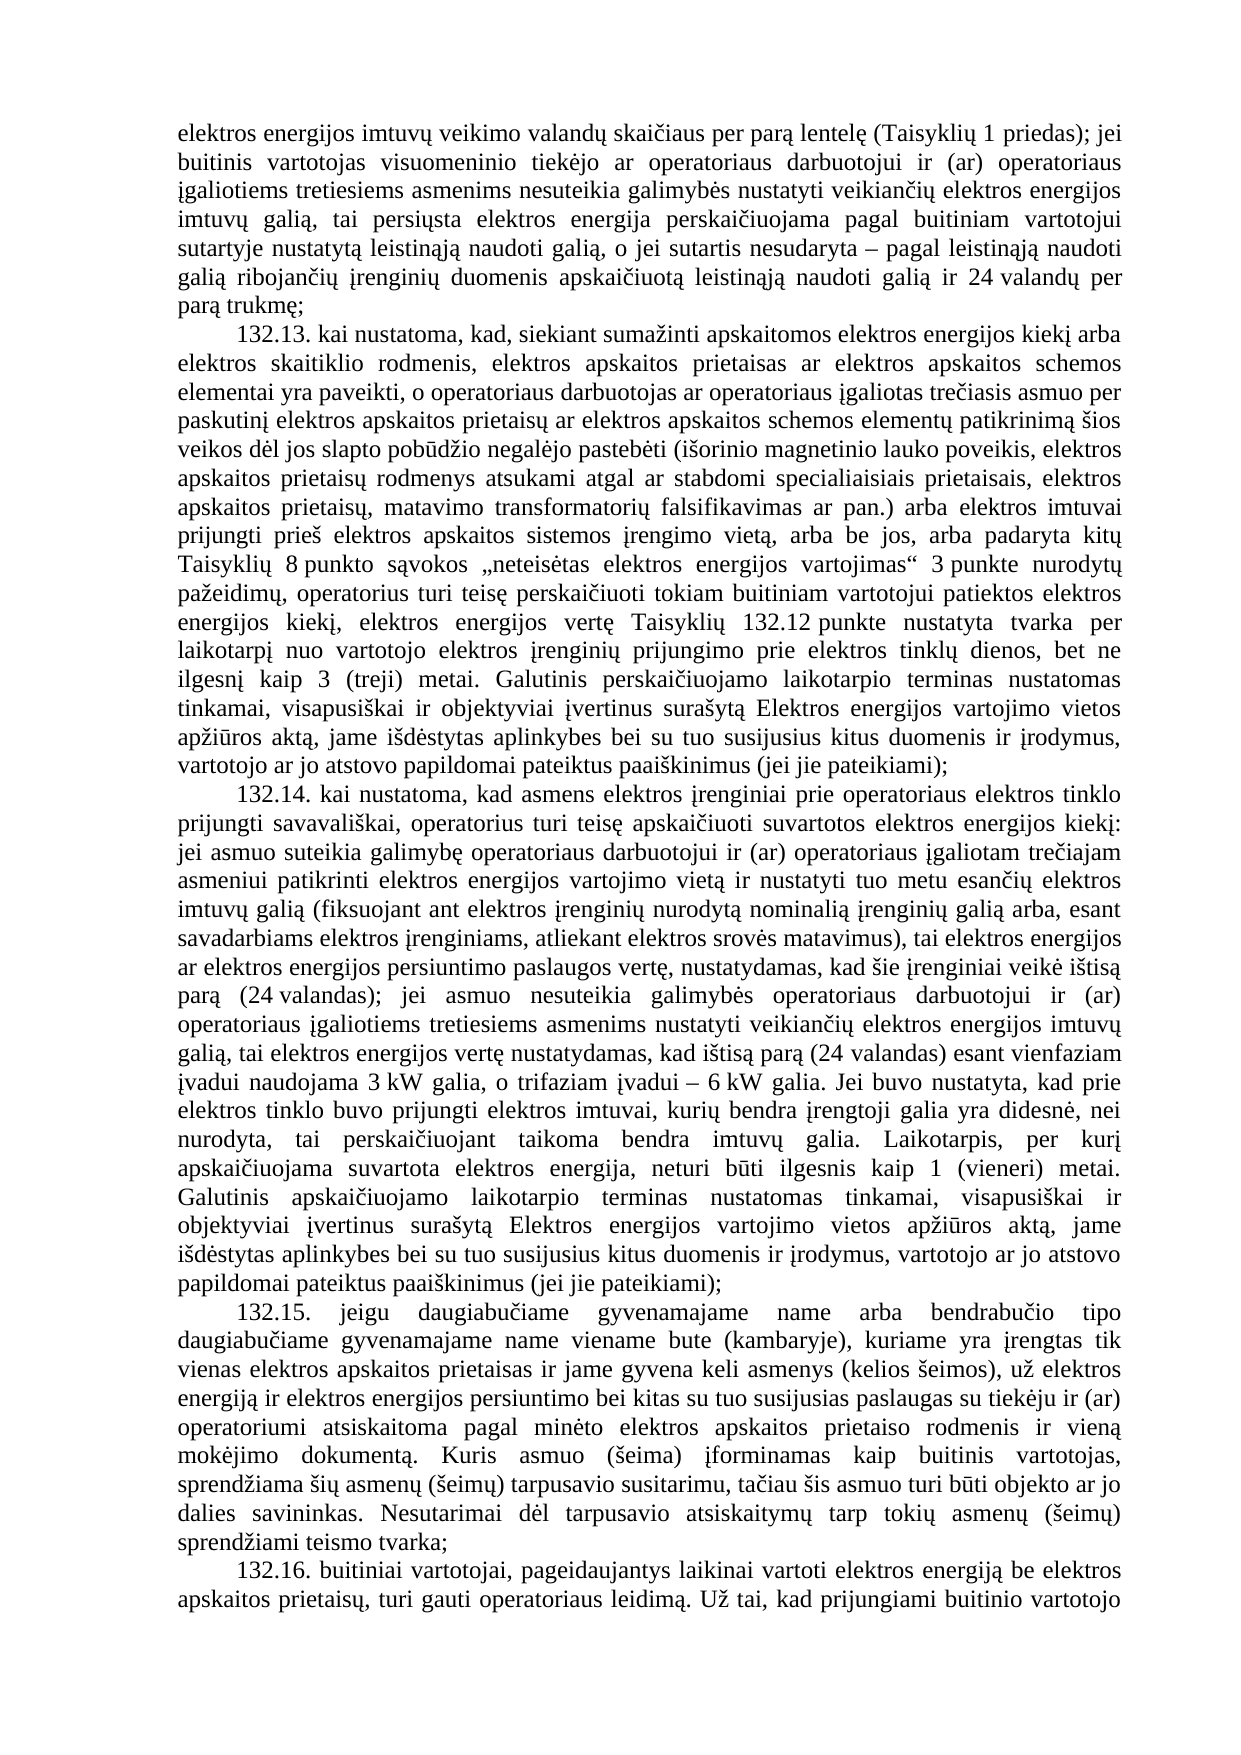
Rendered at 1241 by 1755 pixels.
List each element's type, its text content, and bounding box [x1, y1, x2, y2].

text 132.16. buitiniai vartotojai, pageidaujantys laikinai vartoti elektros energiją be elektros apskaitos prietaisų, turi gauti operatoriaus leidimą. Už tai, kad prijungiami buitinio vartotojo [177, 1556, 1122, 1613]
text 132.15. jeigu daugiabučiame gyvenamajame name arba bendrabučio tipo daugiabučiame gyvenamajame name viename bute (kambaryje), kuriame yra įrengtas tik vienas elektros apskaitos prietaisas ir jame gyvena keli asmenys (kelios šeimos), už elektros energiją ir elektros energijos persiuntimo bei kitas su tuo susijusias paslaugas su tiekėju ir (ar) operatoriumi atsiskaitoma pagal minėto elektros apskaitos prietaiso rodmenis ir vieną mokėjimo dokumentą. Kuris asmuo (šeima) įforminamas kaip buitinis vartotojas, sprendžiama šių asmenų (šeimų) tarpusavio susitarimu, tačiau šis asmuo turi būti objekto ar jo dalies savininkas. Nesutarimai dėl tarpusavio atsiskaitymų tarp tokių asmenų (šeimų) sprendžiami teismo tvarka; [177, 1297, 1122, 1556]
text 132.14. kai nustatoma, kad asmens elektros įrenginiai prie operatoriaus elektros tinklo prijungti savavališkai, operatorius turi teisę apskaičiuoti suvartotos elektros energijos kiekį: jei asmuo suteikia galimybę operatoriaus darbuotojui ir (ar) operatoriaus įgaliotam trečiajam asmeniui patikrinti elektros energijos vartojimo vietą ir nustatyti tuo metu esančių elektros imtuvų galią (fiksuojant ant elektros įrenginių nurodytą nominalią įrenginių galią arba, esant savadarbiams elektros įrenginiams, atliekant elektros srovės matavimus), tai elektros energijos ar elektros energijos persiuntimo paslaugos vertę, nustatydamas, kad šie įrenginiai veikė ištisą parą (24 valandas); jei asmuo nesuteikia galimybės operatoriaus darbuotojui ir (ar) operatoriaus įgaliotiems tretiesiems asmenims nustatyti veikiančių elektros energijos imtuvų galią, tai elektros energijos vertę nustatydamas, kad ištisą parą (24 valandas) esant vienfaziam įvadui naudojama 3 kW galia, o trifaziam įvadui – 6 kW galia. Jei buvo nustatyta, kad prie elektros tinklo buvo prijungti elektros imtuvai, kurių bendra įrengtoji galia yra didesnė, nei nurodyta, tai perskaičiuojant taikoma bendra imtuvų galia. Laikotarpis, per kurį apskaičiuojama suvartota elektros energija, neturi būti ilgesnis kaip 1 (vieneri) metai. Galutinis apskaičiuojamo laikotarpio terminas nustatomas tinkamai, visapusiškai ir objektyviai įvertinus surašytą Elektros energijos vartojimo vietos apžiūros aktą, jame išdėstytas aplinkybes bei su tuo susijusius kitus duomenis ir įrodymus, vartotojo ar jo atstovo papildomai pateiktus paaiškinimus (jei jie pateikiami); [177, 779, 1122, 1297]
text 132.13. kai nustatoma, kad, siekiant sumažinti apskaitomos elektros energijos kiekį arba elektros skaitiklio rodmenis, elektros apskaitos prietaisas ar elektros apskaitos schemos elementai yra paveikti, o operatoriaus darbuotojas ar operatoriaus įgaliotas trečiasis asmuo per paskutinį elektros apskaitos prietaisų ar elektros apskaitos schemos elementų patikrinimą šios veikos dėl jos slapto pobūdžio negalėjo pastebėti (išorinio magnetinio lauko poveikis, elektros apskaitos prietaisų rodmenys atsukami atgal ar stabdomi specialiaisiais prietaisais, elektros apskaitos prietaisų, matavimo transformatorių falsifikavimas ar pan.) arba elektros imtuvai prijungti prieš elektros apskaitos sistemos įrengimo vietą, arba be jos, arba padaryta kitų Taisyklių 8 punkto sąvokos „neteisėtas elektros energijos vartojimas“ 3 punkte nurodytų pažeidimų, operatorius turi teisę perskaičiuoti tokiam buitiniam vartotojui patiektos elektros energijos kiekį, elektros energijos vertę Taisyklių 132.12 punkte nustatyta tvarka per laikotarpį nuo vartotojo elektros įrenginių prijungimo prie elektros tinklų dienos, bet ne ilgesnį kaip 3 (treji) metai. Galutinis perskaičiuojamo laikotarpio terminas nustatomas tinkamai, visapusiškai ir objektyviai įvertinus surašytą Elektros energijos vartojimo vietos apžiūros aktą, jame išdėstytas aplinkybes bei su tuo susijusius kitus duomenis ir įrodymus, vartotojo ar jo atstovo papildomai pateiktus paaiškinimus (jei jie pateikiami); [177, 319, 1122, 779]
text elektros energijos imtuvų veikimo valandų skaičiaus per parą lentelę (Taisyklių 1 priedas); jei buitinis vartotojas visuomeninio tiekėjo ar operatoriaus darbuotojui ir (ar) operatoriaus įgaliotiems tretiesiems asmenims nesuteikia galimybės nustatyti veikiančių elektros energijos imtuvų galią, tai persiųsta elektros energija perskaičiuojama pagal buitiniam vartotojui sutartyje nustatytą leistinąją naudoti galią, o jei sutartis nesudaryta – pagal leistinąją naudoti galią ribojančių įrenginių duomenis apskaičiuotą leistinąją naudoti galią ir 24 valandų per parą trukmę; [177, 118, 1122, 319]
